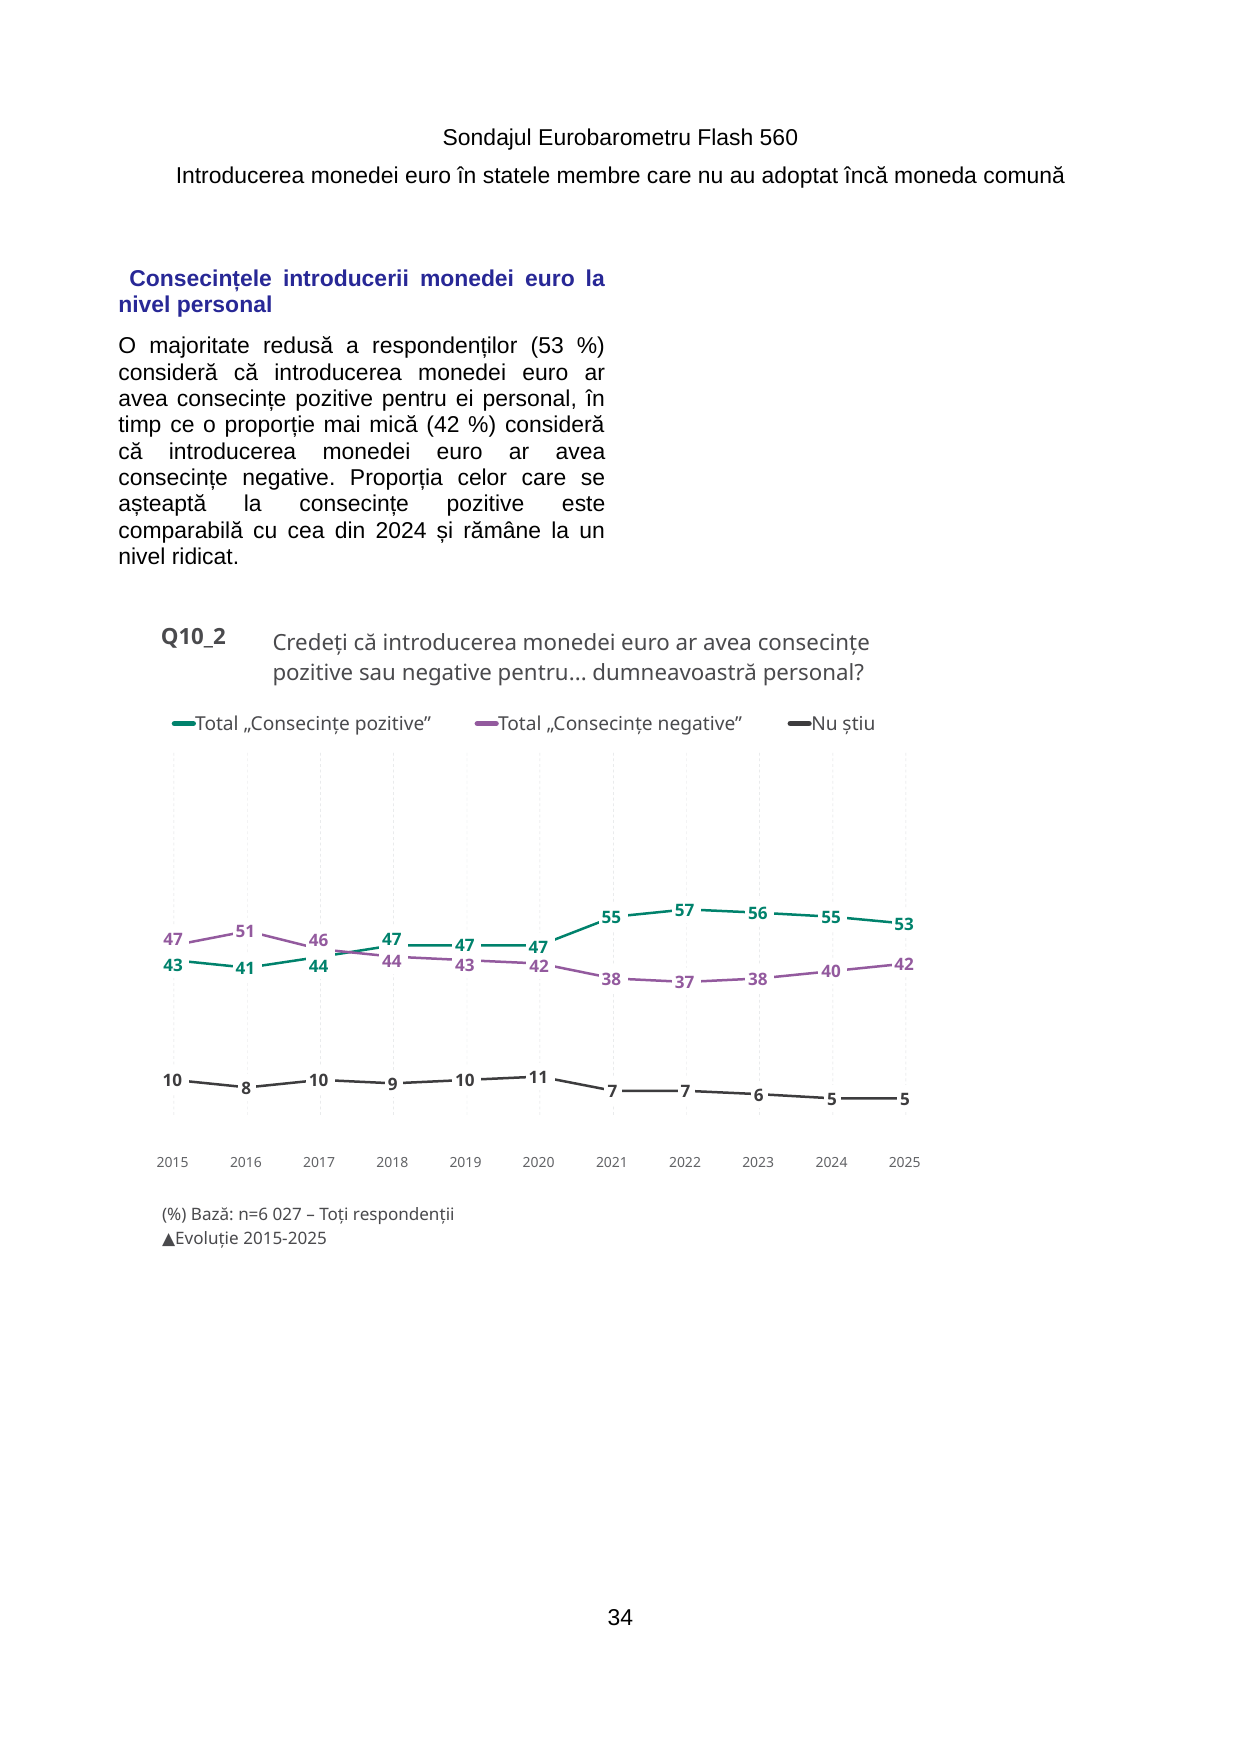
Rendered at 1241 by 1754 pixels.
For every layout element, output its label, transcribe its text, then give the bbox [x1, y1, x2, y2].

text O majoritate redusă a respondenților (53 %) consideră că introducerea monedei euro ar avea consecințe pozitive pentru ei personal, în timp ce o proporție mai mică (42 %) consideră că introducerea monedei euro ar avea consecințe negative. Proporția celor care se așteaptă la consecințe pozitive este comparabilă cu cea din 2024 și rămâne la un nivel ridicat. [118, 332, 605, 569]
text Consecințele introducerii monedei euro la nivel personal [118, 265, 605, 318]
